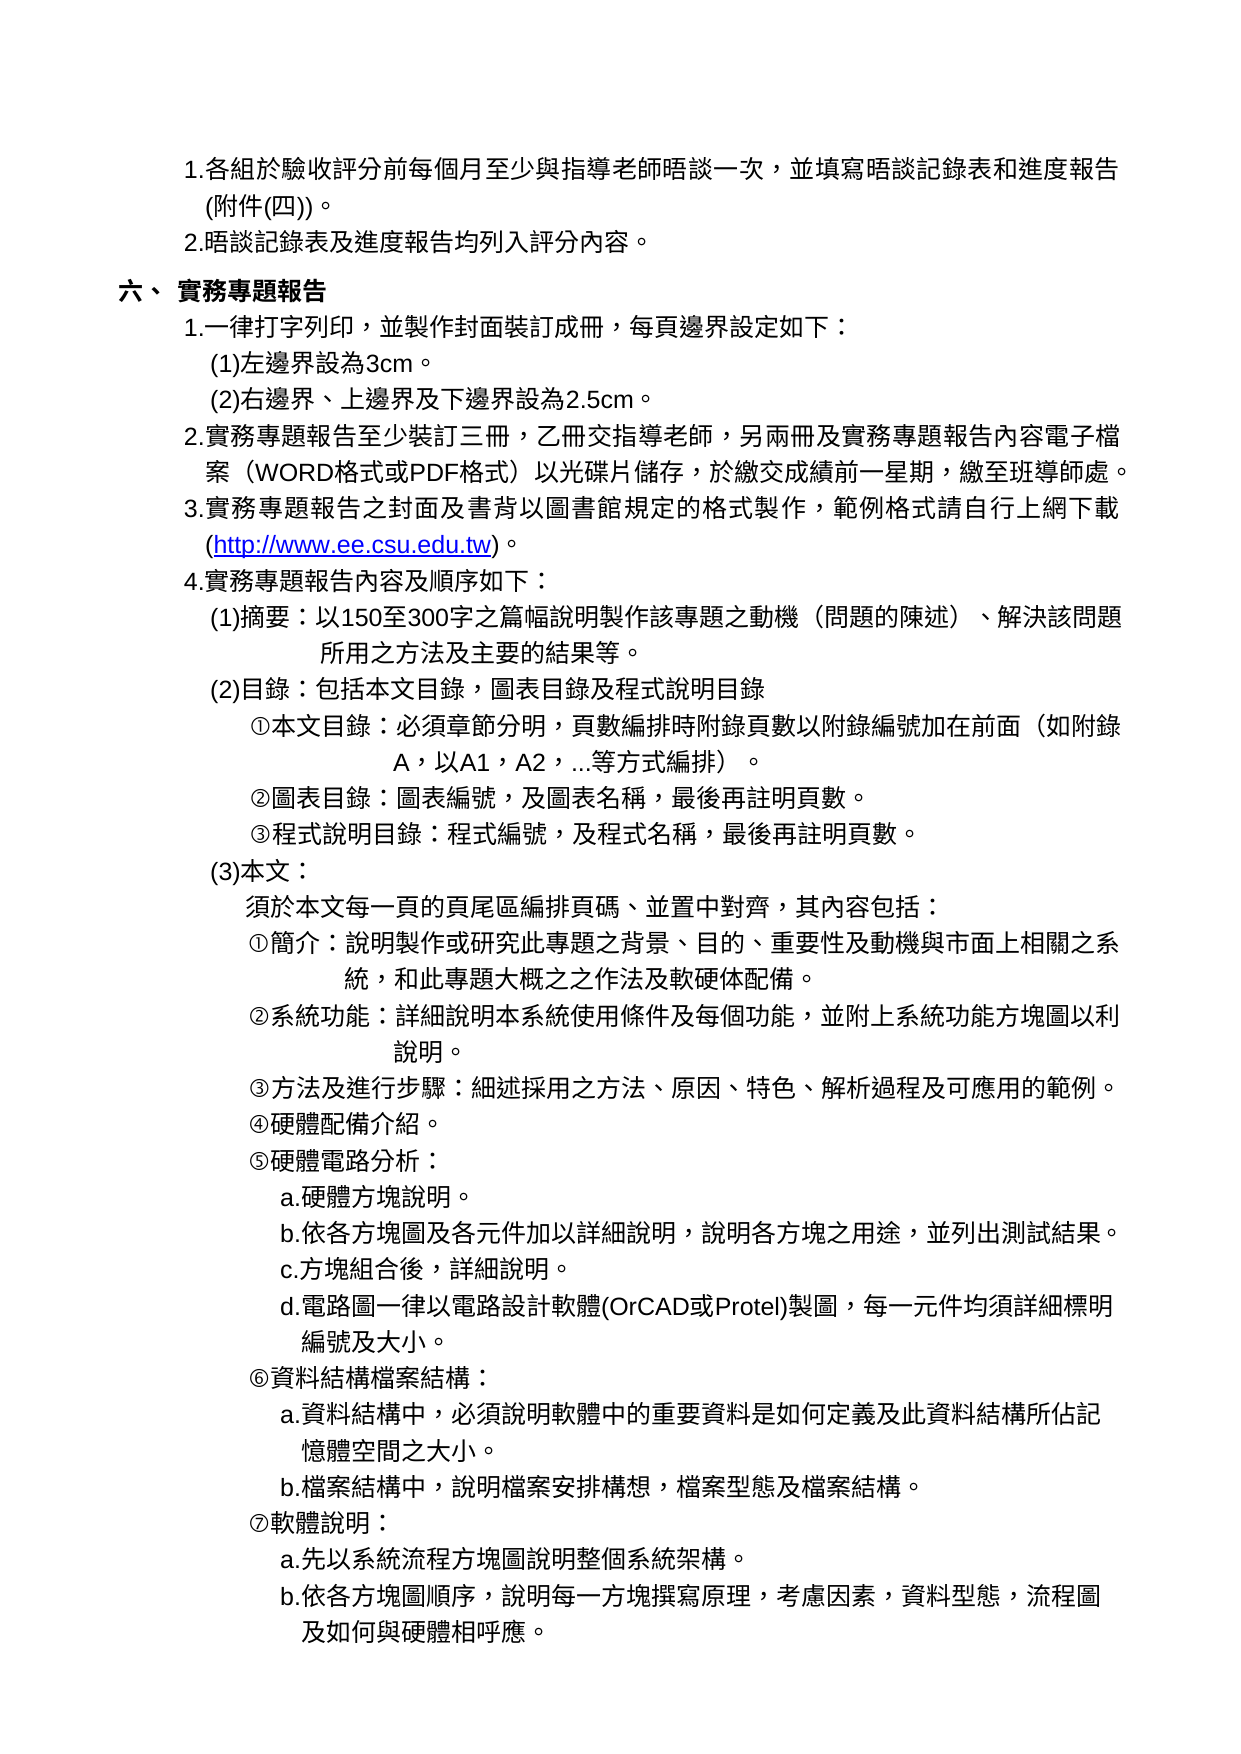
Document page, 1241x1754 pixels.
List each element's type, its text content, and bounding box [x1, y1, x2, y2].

text 3.實務專題報告之封面及書背以圖書館規定的格式製作，範例格式請自行上網下載(http://www.ee.csu.edu.tw)。 [184, 489, 1122, 561]
text d.電路圖一律以電路設計軟體(OrCAD或Protel)製圖，每一元件均須詳細標明編號及大小。 [280, 1286, 1122, 1359]
text 4.實務專題報告內容及順序如下： [184, 561, 1122, 597]
text 2.晤談記錄表及進度報告均列入評分內容。 [184, 222, 1122, 259]
text 系統功能：詳細說明本系統使用條件及每個功能，並附上系統功能方塊圖以利說明。 [248, 996, 1122, 1069]
text 1.一律打字列印，並製作封面裝訂成冊，每頁邊界設定如下： [184, 307, 1122, 344]
list 實務專題報告 [118, 271, 1122, 307]
text 硬體配備介紹。 [248, 1105, 1122, 1141]
text (1)左邊界設為3cm。 [210, 344, 1122, 380]
text 簡介：說明製作或研究此專題之背景、目的、重要性及動機與市面上相關之系統，和此專題大概之之作法及軟硬体配備。 [247, 924, 1122, 996]
text (1)摘要：以150至300字之篇幅說明製作該專題之動機（問題的陳述）、解決該問題所用之方法及主要的結果等。 [210, 597, 1122, 670]
text 方法及進行步驟：細述採用之方法、原因、特色、解析過程及可應用的範例。 [248, 1069, 1122, 1105]
text (2)右邊界、上邊界及下邊界設為2.5cm。 [210, 380, 1122, 416]
text 1.各組於驗收評分前每個月至少與指導老師晤談一次，並填寫晤談記錄表和進度報告(附件(四))。 [184, 150, 1122, 222]
text 軟體說明： [248, 1504, 1122, 1540]
text b.檔案結構中，說明檔案安排構想，檔案型態及檔案結構。 [280, 1467, 1122, 1504]
text 硬體電路分析： [248, 1141, 1122, 1177]
text b.依各方塊圖順序，說明每一方塊撰寫原理，考慮因素，資料型態，流程圖及如何與硬體相呼應。 [280, 1576, 1122, 1649]
text 須於本文每一頁的頁尾區編排頁碼、並置中對齊，其內容包括： [245, 887, 1122, 924]
text (3)本文： [210, 851, 1122, 887]
text a.硬體方塊說明。 [280, 1177, 1122, 1214]
text c.方塊組合後，詳細說明。 [280, 1250, 1122, 1286]
text (2)目錄：包括本文目錄，圖表目錄及程式說明目錄 [210, 670, 1122, 706]
text a.先以系統流程方塊圖說明整個系統架構。 [280, 1540, 1122, 1576]
text 圖表目錄：圖表編號，及圖表名稱，最後再註明頁數。 [249, 779, 1122, 815]
text b.依各方塊圖及各元件加以詳細說明，說明各方塊之用途，並列出測試結果。 [280, 1214, 1122, 1250]
text 本文目錄：必須章節分明，頁數編排時附錄頁數以附錄編號加在前面（如附錄A，以A1，A2，...等方式編排）。 [249, 706, 1122, 779]
text 2.實務專題報告至少裝訂三冊，乙冊交指導老師，另兩冊及實務專題報告內容電子檔案（WORD格式或PDF格式）以光碟片儲存，於繳交成績前一星期，繳至班導師處。 [184, 416, 1122, 489]
text 程式說明目錄：程式編號，及程式名稱，最後再註明頁數。 [249, 815, 1122, 851]
text a.資料結構中，必須說明軟體中的重要資料是如何定義及此資料結構所佔記憶體空間之大小。 [280, 1395, 1122, 1467]
text 資料結構檔案結構： [248, 1359, 1122, 1395]
